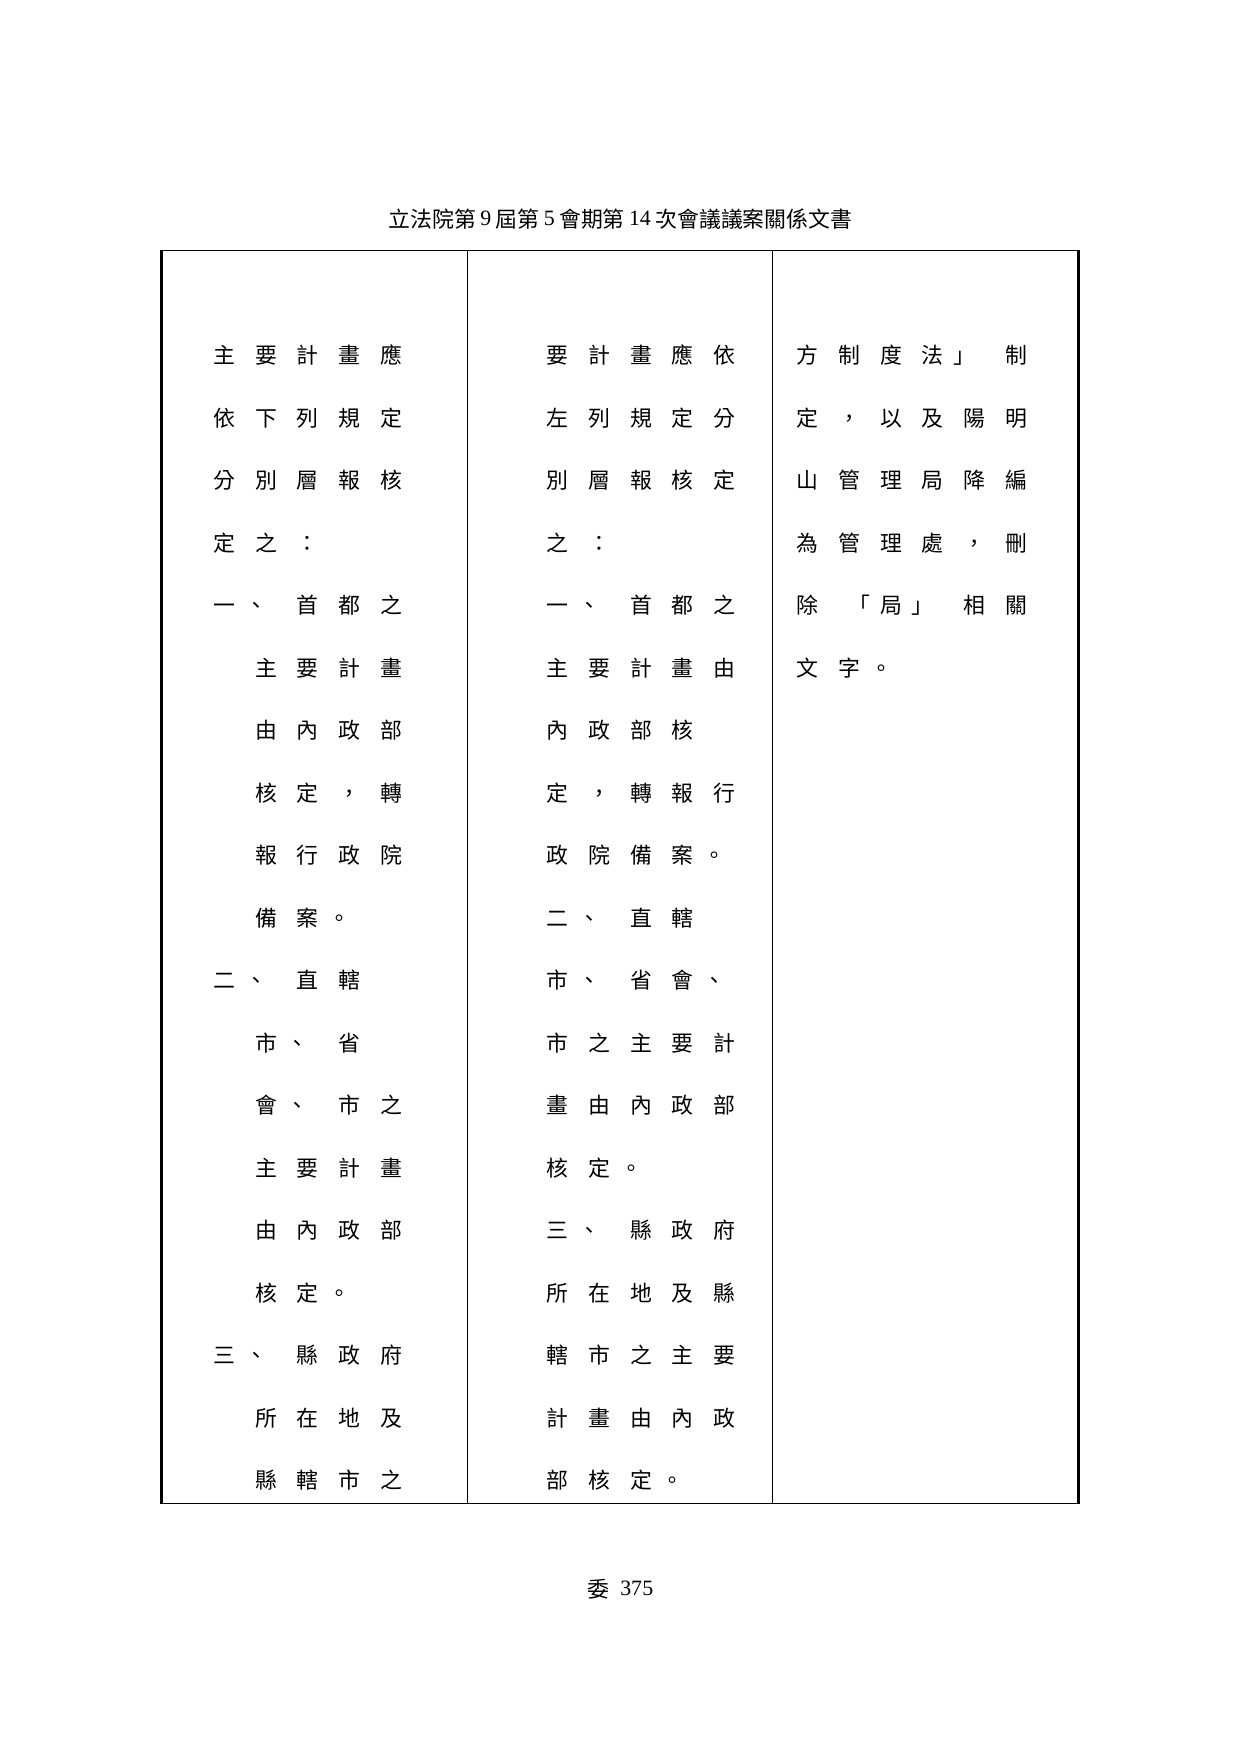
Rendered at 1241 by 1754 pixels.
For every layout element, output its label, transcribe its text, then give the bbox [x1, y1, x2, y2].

table_cell 要計畫應依左列規定分別層報核定之： 一、首都之主要計畫由內政部核定，轉報行政院備案。 二、直轄市、省會、市之主要計畫由內政部核定。 三、縣政府所在地及縣轄市之主要計畫由內政部核定。 [468, 251, 772, 1503]
table_cell 方制度法」制定，以及陽明山管理局降編為管理處，刪除「局」相關文字。 [773, 251, 1077, 1503]
table_cell 主要計畫應依下列規定分別層報核定之： 一、首都之主要計畫由內政部核定，轉報行政院備案。 二、直轄市、省會、市之主要計畫由內政部核定。 三、縣政府所在地及縣轄市之 [163, 251, 467, 1503]
